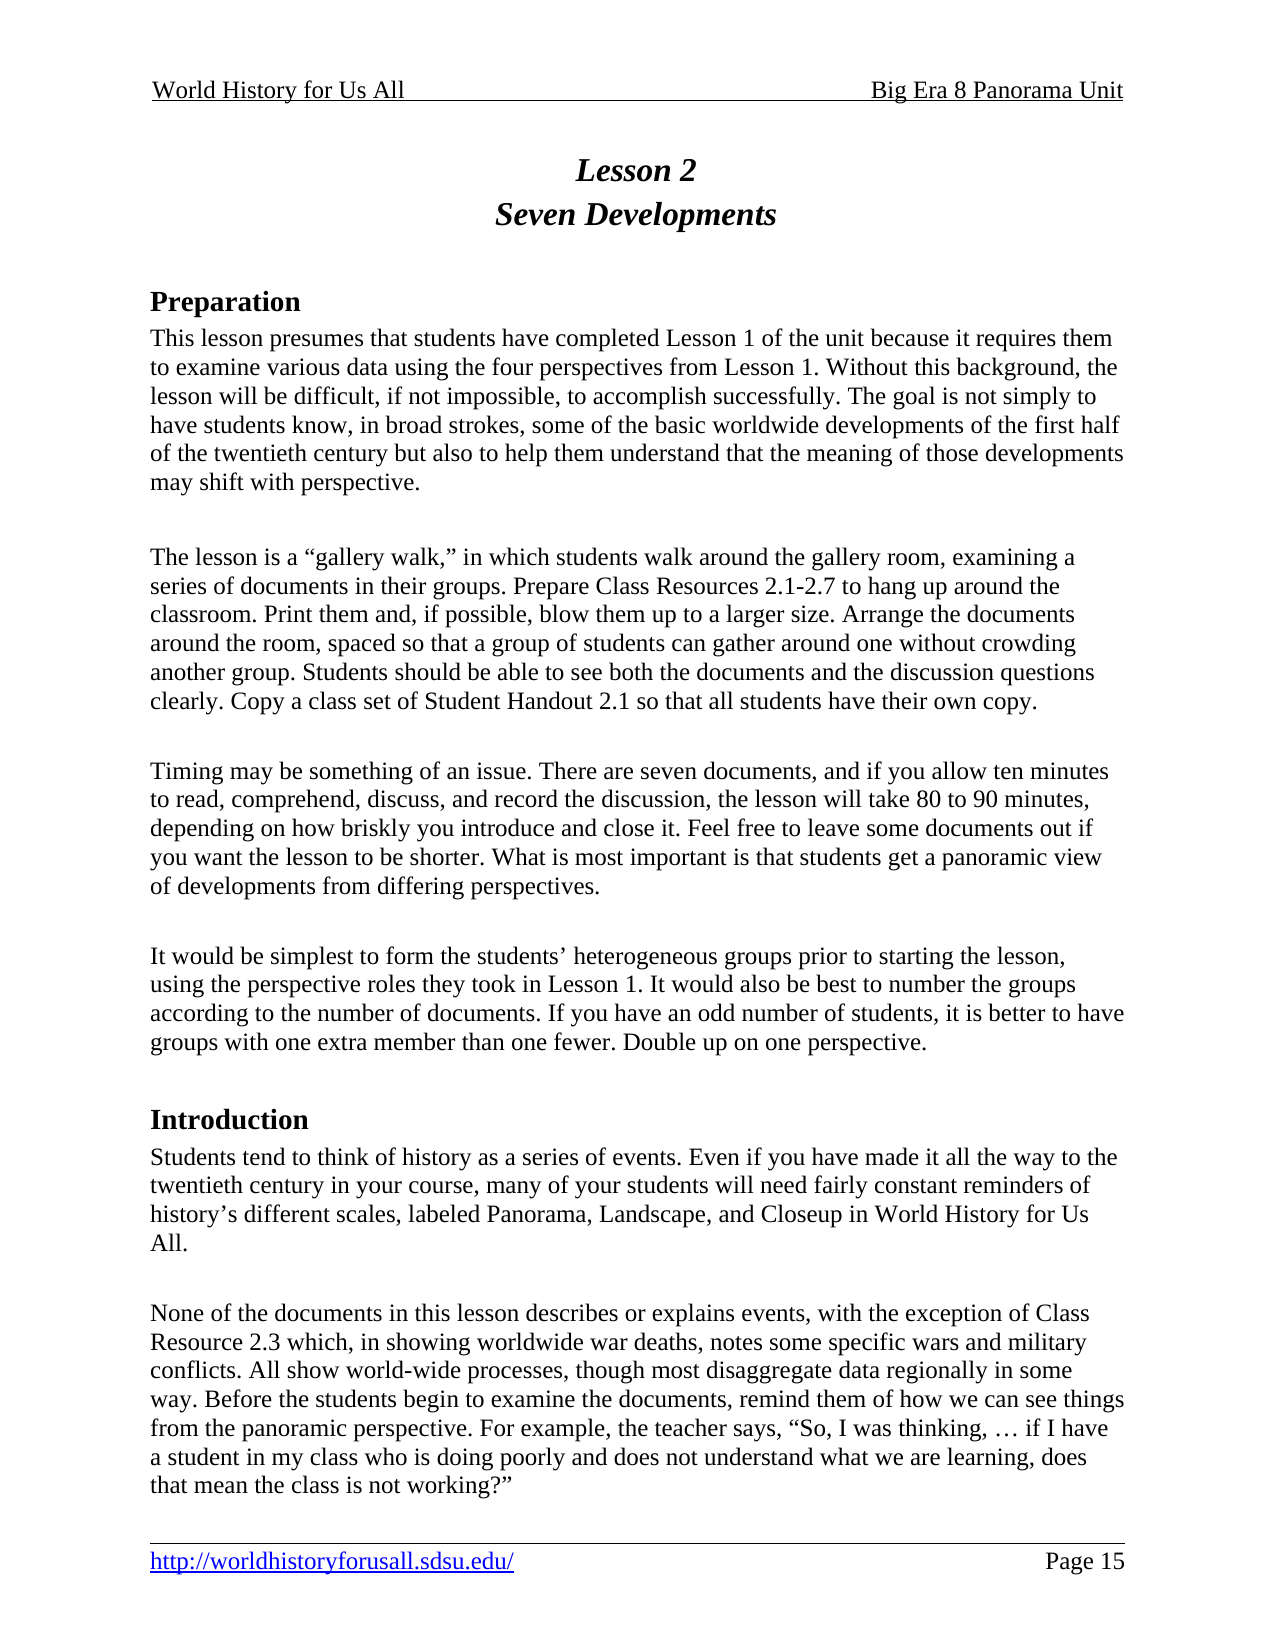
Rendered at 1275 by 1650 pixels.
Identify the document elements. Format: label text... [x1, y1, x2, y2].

text Timing may be something of an issue. There are seven documents, and if you allow ten minutes to read, comprehend, discuss, and record the discussion, the lesson will take 80 to 90 minutes, depending on how briskly you introduce and close it. Feel free to leave some documents out if you want the lesson to be shorter. What is most important is that students get a panoramic view of developments from differing perspectives. [150, 756, 1125, 899]
title Lesson 2 [150, 150, 1125, 188]
text It would be simplest to form the students’ heterogeneous groups prior to starting the lesson, using the perspective roles they took in Lesson 1. It would also be best to number the groups according to the number of documents. If you have an odd number of students, it is better to have groups with one extra member than one fewer. Double up on one perspective. [150, 941, 1125, 1056]
text None of the documents in this lesson describes or explains events, with the exception of Class Resource 2.3 which, in showing worldwide war deaths, notes some specific wars and military conflicts. All show world-wide processes, though most disaggregate data regionally in some way. Before the students begin to examine the documents, remind them of how we can see things from the panoramic perspective. For example, the teacher says, “So, I was thinking, … if I have a student in my class who is doing poorly and does not understand what we are learning, does that mean the class is not working?” [150, 1298, 1125, 1499]
text Introduction [150, 1102, 1125, 1135]
text Seven Developments [150, 194, 1125, 233]
text This lesson presumes that students have completed Lesson 1 of the unit because it requires them to examine various data using the four perspectives from Lesson 1. Without this background, the lesson will be difficult, if not impossible, to accomplish successfully. The goal is not simply to have students know, in broad strokes, some of the basic worldwide developments of the first half of the twentieth century but also to help them understand that the meaning of those developments may shift with perspective. [150, 323, 1125, 496]
text Preparation [150, 284, 1125, 317]
text Students tend to think of history as a series of events. Even if you have made it all the way to the twentieth century in your course, many of your students will need fairly constant reminders of history’s different scales, labeled Panorama, Landscape, and Closeup in World History for Us All. [150, 1142, 1125, 1257]
text The lesson is a “gallery walk,” in which students walk around the gallery room, examining a series of documents in their groups. Prepare Class Resources 2.1-2.7 to hang up around the classroom. Print them and, if possible, blow them up to a larger size. Arrange the documents around the room, spaced so that a group of students can gather around one without crowding another group. Students should be able to see both the documents and the discussion questions clearly. Copy a class set of Student Handout 2.1 so that all students have their own copy. [150, 542, 1125, 714]
